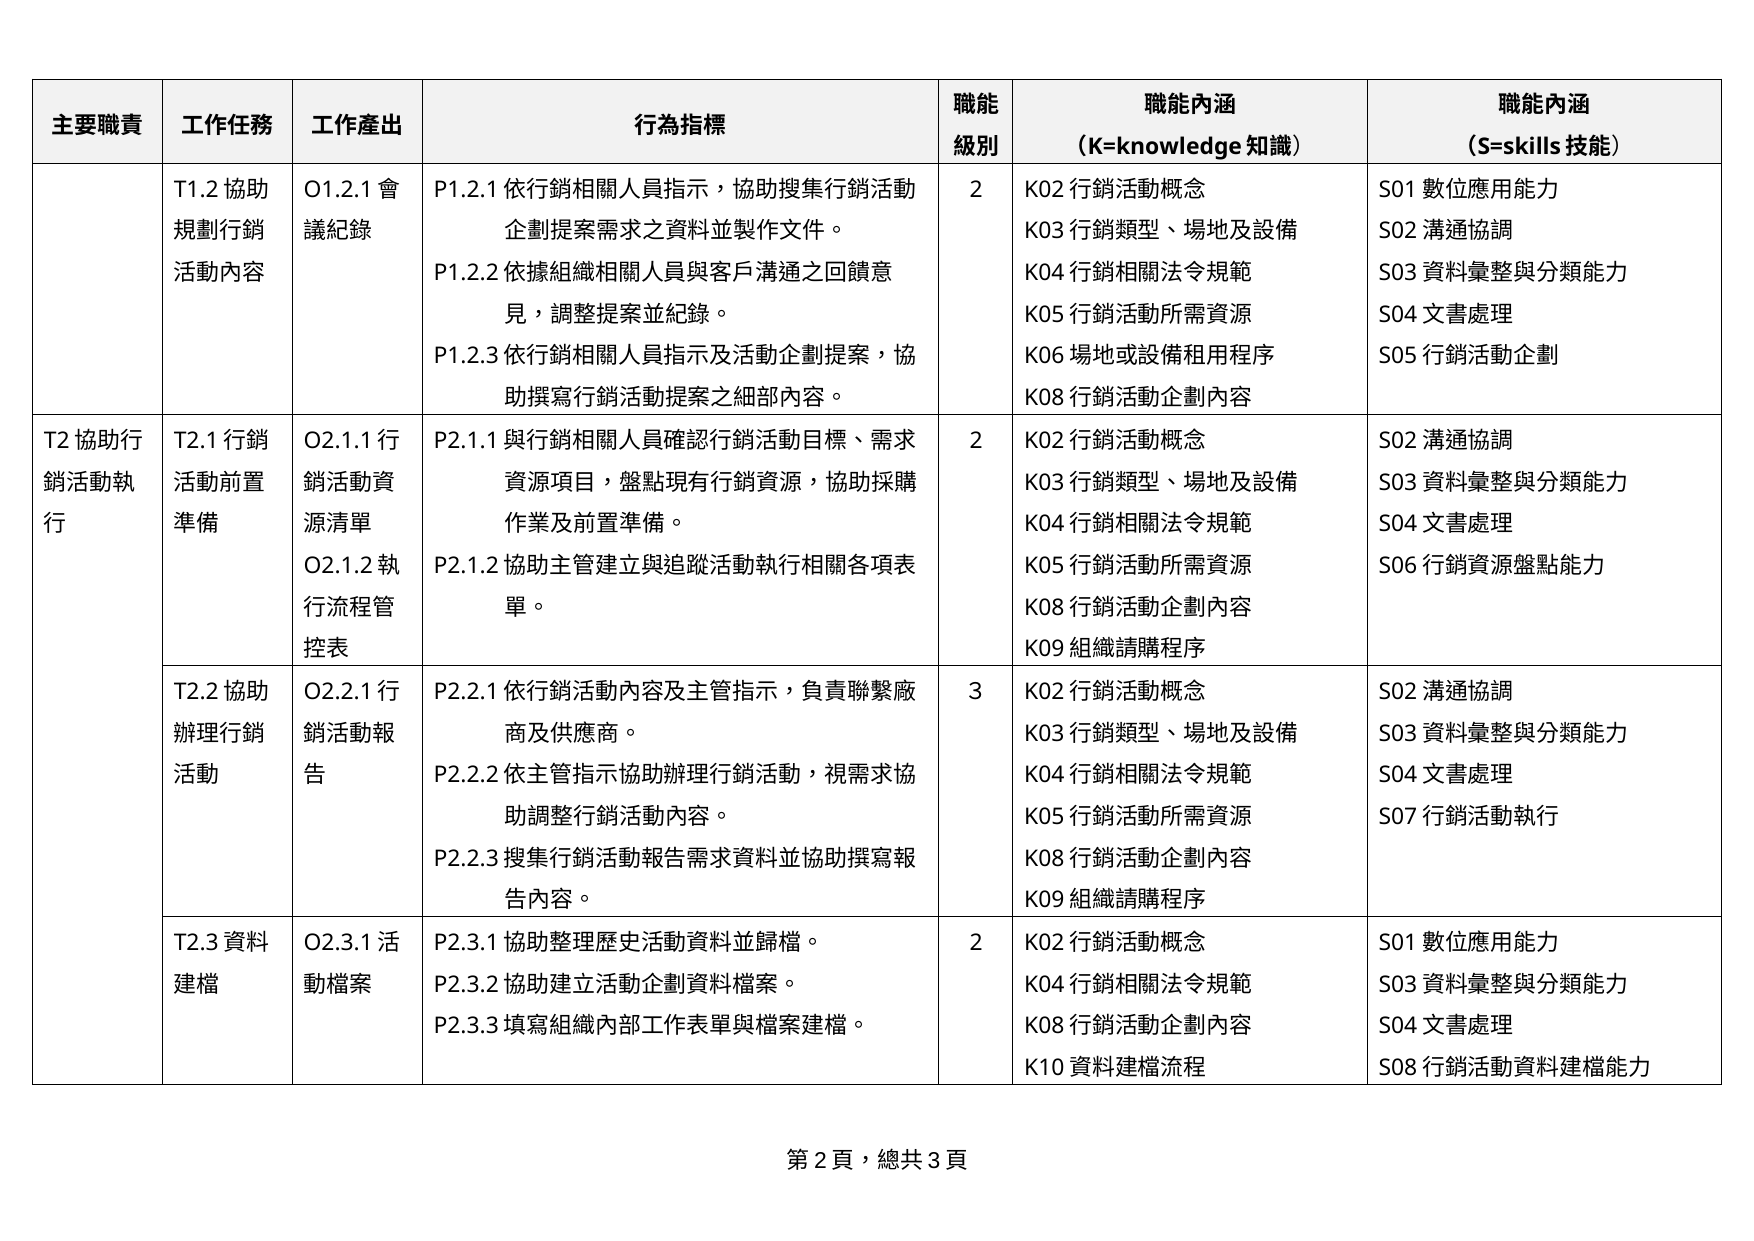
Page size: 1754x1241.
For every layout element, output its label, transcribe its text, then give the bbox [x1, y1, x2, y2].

table_cell ３ [939, 666, 1012, 916]
table_cell O2.2.1行銷活動報告 [293, 666, 422, 916]
table_header 工作產出 [293, 80, 422, 163]
table_header 職能內涵 （K=knowledge知識） [1013, 80, 1367, 163]
table_cell T2協助行銷活動執行 [33, 415, 162, 1084]
table_cell S01數位應用能力 S03資料彙整與分類能力 S04文書處理 S08行銷活動資料建檔能力 [1368, 917, 1721, 1084]
table_header 職能內涵 （S=skills技能） [1368, 80, 1721, 163]
table_cell P2.2.1依行銷活動內容及主管指示，負責聯繫廠商及供應商。 P2.2.2依主管指示協助辦理行銷活動，視需求協助調整行銷活動內容。 P2.2.3搜集行銷活動報告需求資料並協助撰寫報告內容。 [423, 666, 938, 916]
table_cell T2.2協助辦理行銷活動 [163, 666, 292, 916]
table_cell S01數位應用能力 S02溝通協調 S03資料彙整與分類能力 S04文書處理 S05行銷活動企劃 [1368, 164, 1721, 414]
table_header 工作任務 [163, 80, 292, 163]
table_cell K02行銷活動概念 K03行銷類型、場地及設備 K04行銷相關法令規範 K05行銷活動所需資源 K08行銷活動企劃內容 K09組織請購程序 [1013, 666, 1367, 916]
table_cell O1.2.1會議紀錄 [293, 164, 422, 414]
table_cell [33, 164, 162, 414]
table_header 職能級別 [939, 80, 1012, 163]
table_cell 2 [939, 415, 1012, 665]
table_cell T2.1行銷活動前置準備 [163, 415, 292, 665]
table_cell 2 [939, 917, 1012, 1084]
table_cell S02溝通協調 S03資料彙整與分類能力 S04文書處理 S06行銷資源盤點能力 [1368, 415, 1721, 665]
table_cell K02行銷活動概念 K04行銷相關法令規範 K08行銷活動企劃內容 K10資料建檔流程 [1013, 917, 1367, 1084]
table_cell K02行銷活動概念 K03行銷類型、場地及設備 K04行銷相關法令規範 K05行銷活動所需資源 K08行銷活動企劃內容 K09組織請購程序 [1013, 415, 1367, 665]
table_cell S02溝通協調 S03資料彙整與分類能力 S04文書處理 S07行銷活動執行 [1368, 666, 1721, 916]
table_cell P2.3.1協助整理歷史活動資料並歸檔。 P2.3.2協助建立活動企劃資料檔案。 P2.3.3填寫組織內部工作表單與檔案建檔。 [423, 917, 938, 1084]
table_cell O2.3.1活動檔案 [293, 917, 422, 1084]
table_cell 2 [939, 164, 1012, 414]
table_header 行為指標 [423, 80, 938, 163]
table_cell T2.3資料建檔 [163, 917, 292, 1084]
table_cell T1.2協助規劃行銷活動內容 [163, 164, 292, 414]
table_cell K02行銷活動概念 K03行銷類型、場地及設備 K04行銷相關法令規範 K05行銷活動所需資源 K06場地或設備租用程序 K08行銷活動企劃內容 [1013, 164, 1367, 414]
table_cell P1.2.1依行銷相關人員指示，協助搜集行銷活動企劃提案需求之資料並製作文件。 P1.2.2依據組織相關人員與客戶溝通之回饋意見，調整提案並紀錄。 P1.2.3依行銷相關人員指示及活動企劃提案，協助撰寫行銷活動提案之細部內容。 [423, 164, 938, 414]
table_cell O2.1.1行銷活動資源清單 O2.1.2執行流程管控表 [293, 415, 422, 665]
table_header 主要職責 [33, 80, 162, 163]
table_cell P2.1.1與行銷相關人員確認行銷活動目標、需求資源項目，盤點現有行銷資源，協助採購作業及前置準備。 P2.1.2協助主管建立與追蹤活動執行相關各項表單。 [423, 415, 938, 665]
